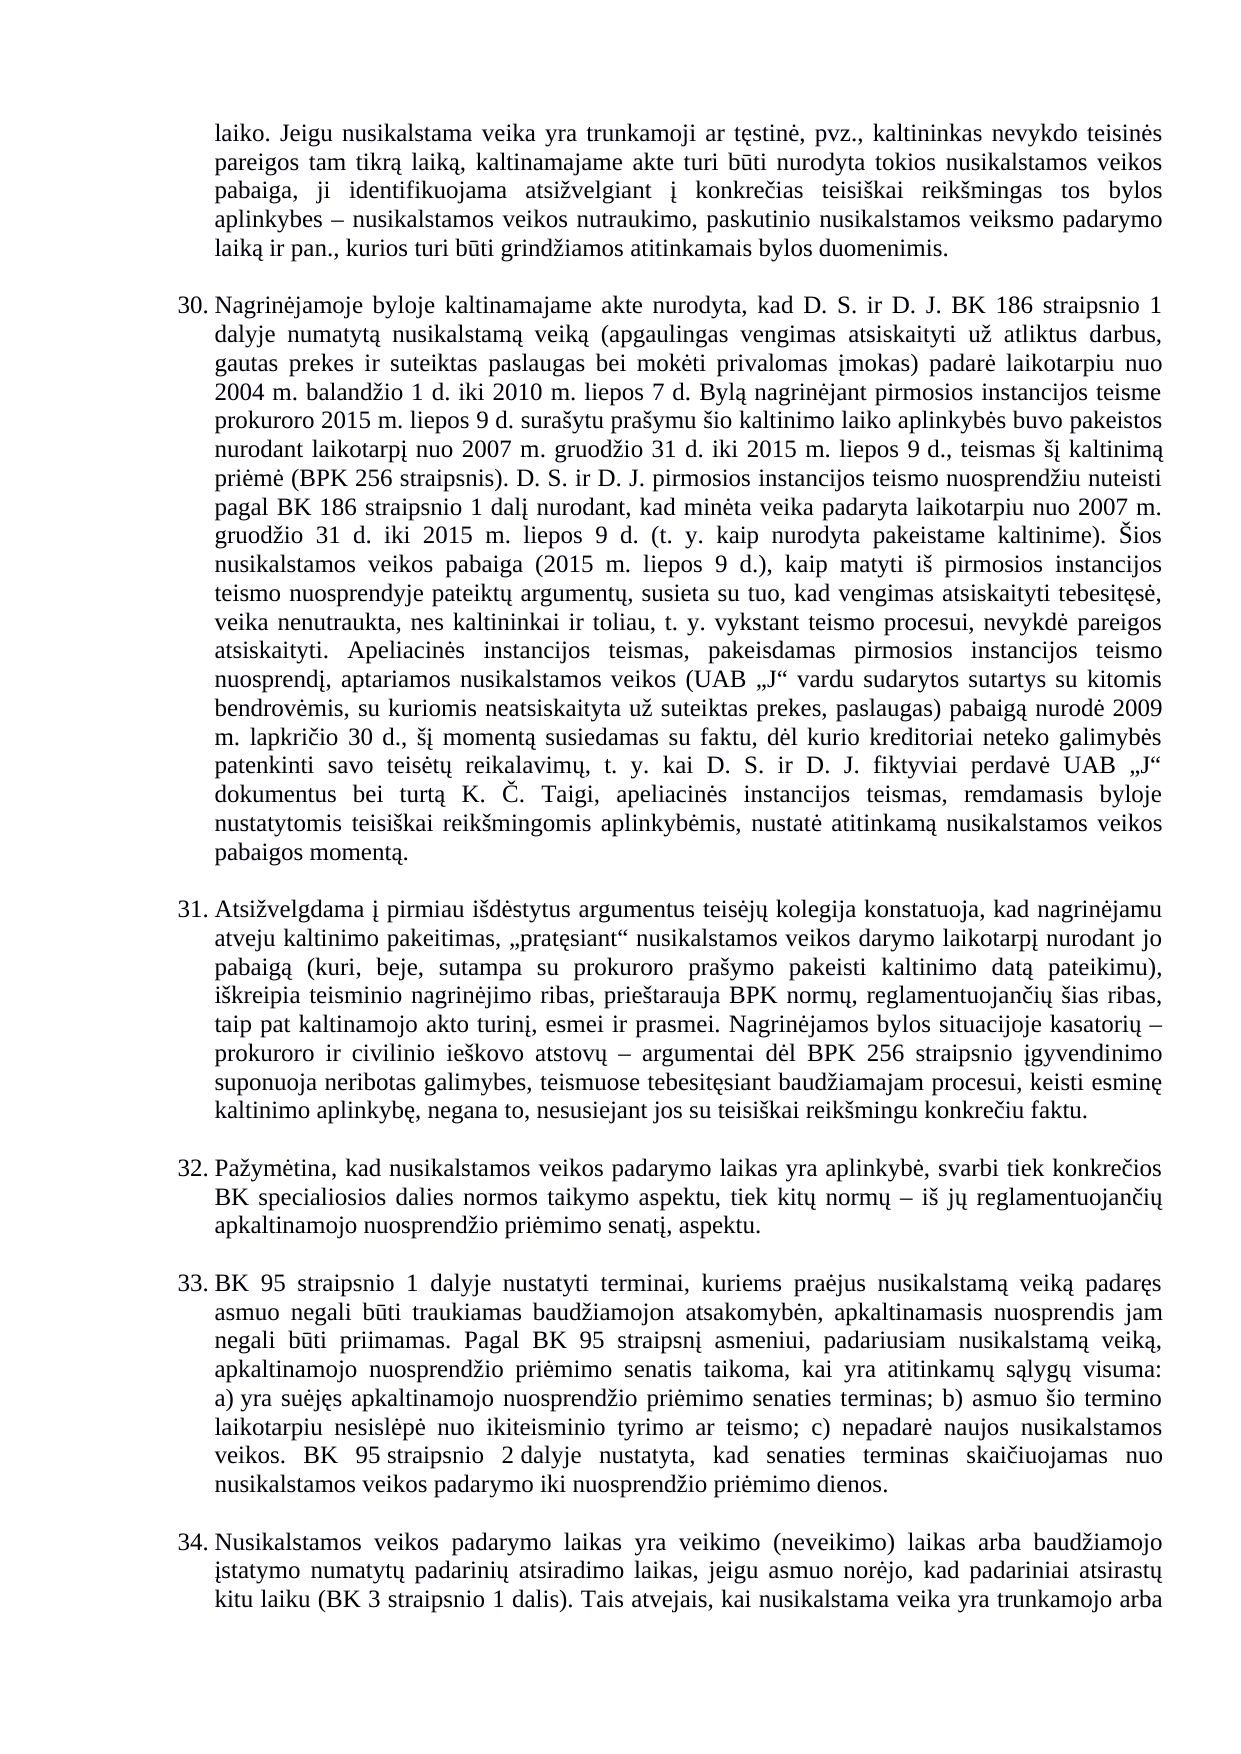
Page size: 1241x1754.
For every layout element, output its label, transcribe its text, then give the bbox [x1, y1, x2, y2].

text 33. BK 95 straipsnio 1 dalyje nustatyti terminai, kuriems praėjus nusikalstamą veiką padaręs asmuo negali būti traukiamas baudžiamojon atsakomybėn, apkaltinamasis nuosprendis jam negali būti priimamas. Pagal BK 95 straipsnį asmeniui, padariusiam nusikalstamą veiką, apkaltinamojo nuosprendžio priėmimo senatis taikoma, kai yra atitinkamų sąlygų visuma: a) yra suėjęs apkaltinamojo nuosprendžio priėmimo senaties terminas; b) asmuo šio termino laikotarpiu nesislėpė nuo ikiteisminio tyrimo ar teismo; c) nepadarė naujos nusikalstamos veikos. BK 95 straipsnio 2 dalyje nustatyta, kad senaties terminas skaičiuojamas nuo nusikalstamos veikos padarymo iki nuosprendžio priėmimo dienos. [177, 1268, 1163, 1498]
text 34. Nusikalstamos veikos padarymo laikas yra veikimo (neveikimo) laikas arba baudžiamojo įstatymo numatytų padarinių atsiradimo laikas, jeigu asmuo norėjo, kad padariniai atsirastų kitu laiku (BK 3 straipsnio 1 dalis). Tais atvejais, kai nusikalstama veika yra trunkamojo arba [177, 1527, 1163, 1613]
text laiko. Jeigu nusikalstama veika yra trunkamoji ar tęstinė, pvz., kaltininkas nevykdo teisinės pareigos tam tikrą laiką, kaltinamajame akte turi būti nurodyta tokios nusikalstamos veikos pabaiga, ji identifikuojama atsižvelgiant į konkrečias teisiškai reikšmingas tos bylos aplinkybes – nusikalstamos veikos nutraukimo, paskutinio nusikalstamos veiksmo padarymo laiką ir pan., kurios turi būti grindžiamos atitinkamais bylos duomenimis. [177, 118, 1163, 262]
text 30. Nagrinėjamoje byloje kaltinamajame akte nurodyta, kad D. S. ir D. J. BK 186 straipsnio 1 dalyje numatytą nusikalstamą veiką (apgaulingas vengimas atsiskaityti už atliktus darbus, gautas prekes ir suteiktas paslaugas bei mokėti privalomas įmokas) padarė laikotarpiu nuo 2004 m. balandžio 1 d. iki 2010 m. liepos 7 d. Bylą nagrinėjant pirmosios instancijos teisme prokuroro 2015 m. liepos 9 d. surašytu prašymu šio kaltinimo laiko aplinkybės buvo pakeistos nurodant laikotarpį nuo 2007 m. gruodžio 31 d. iki 2015 m. liepos 9 d., teismas šį kaltinimą priėmė (BPK 256 straipsnis). D. S. ir D. J. pirmosios instancijos teismo nuosprendžiu nuteisti pagal BK 186 straipsnio 1 dalį nurodant, kad minėta veika padaryta laikotarpiu nuo 2007 m. gruodžio 31 d. iki 2015 m. liepos 9 d. (t. y. kaip nurodyta pakeistame kaltinime). Šios nusikalstamos veikos pabaiga (2015 m. liepos 9 d.), kaip matyti iš pirmosios instancijos teismo nuosprendyje pateiktų argumentų, susieta su tuo, kad vengimas atsiskaityti tebesitęsė, veika nenutraukta, nes kaltininkai ir toliau, t. y. vykstant teismo procesui, nevykdė pareigos atsiskaityti. Apeliacinės instancijos teismas, pakeisdamas pirmosios instancijos teismo nuosprendį, aptariamos nusikalstamos veikos (UAB „J“ vardu sudarytos sutartys su kitomis bendrovėmis, su kuriomis neatsiskaityta už suteiktas prekes, paslaugas) pabaigą nurodė 2009 m. lapkričio 30 d., šį momentą susiedamas su faktu, dėl kurio kreditoriai neteko galimybės patenkinti savo teisėtų reikalavimų, t. y. kai D. S. ir D. J. fiktyviai perdavė UAB „J“ dokumentus bei turtą K. Č. Taigi, apeliacinės instancijos teismas, remdamasis byloje nustatytomis teisiškai reikšmingomis aplinkybėmis, nustatė atitinkamą nusikalstamos veikos pabaigos momentą. [177, 291, 1163, 866]
text 32. Pažymėtina, kad nusikalstamos veikos padarymo laikas yra aplinkybė, svarbi tiek konkrečios BK specialiosios dalies normos taikymo aspektu, tiek kitų normų – iš jų reglamentuojančių apkaltinamojo nuosprendžio priėmimo senatį, aspektu. [177, 1153, 1163, 1239]
text 31. Atsižvelgdama į pirmiau išdėstytus argumentus teisėjų kolegija konstatuoja, kad nagrinėjamu atveju kaltinimo pakeitimas, „pratęsiant“ nusikalstamos veikos darymo laikotarpį nurodant jo pabaigą (kuri, beje, sutampa su prokuroro prašymo pakeisti kaltinimo datą pateikimu), iškreipia teisminio nagrinėjimo ribas, prieštarauja BPK normų, reglamentuojančių šias ribas, taip pat kaltinamojo akto turinį, esmei ir prasmei. Nagrinėjamos bylos situacijoje kasatorių – prokuroro ir civilinio ieškovo atstovų – argumentai dėl BPK 256 straipsnio įgyvendinimo suponuoja neribotas galimybes, teismuose tebesitęsiant baudžiamajam procesui, keisti esminę kaltinimo aplinkybę, negana to, nesusiejant jos su teisiškai reikšmingu konkrečiu faktu. [177, 894, 1163, 1124]
